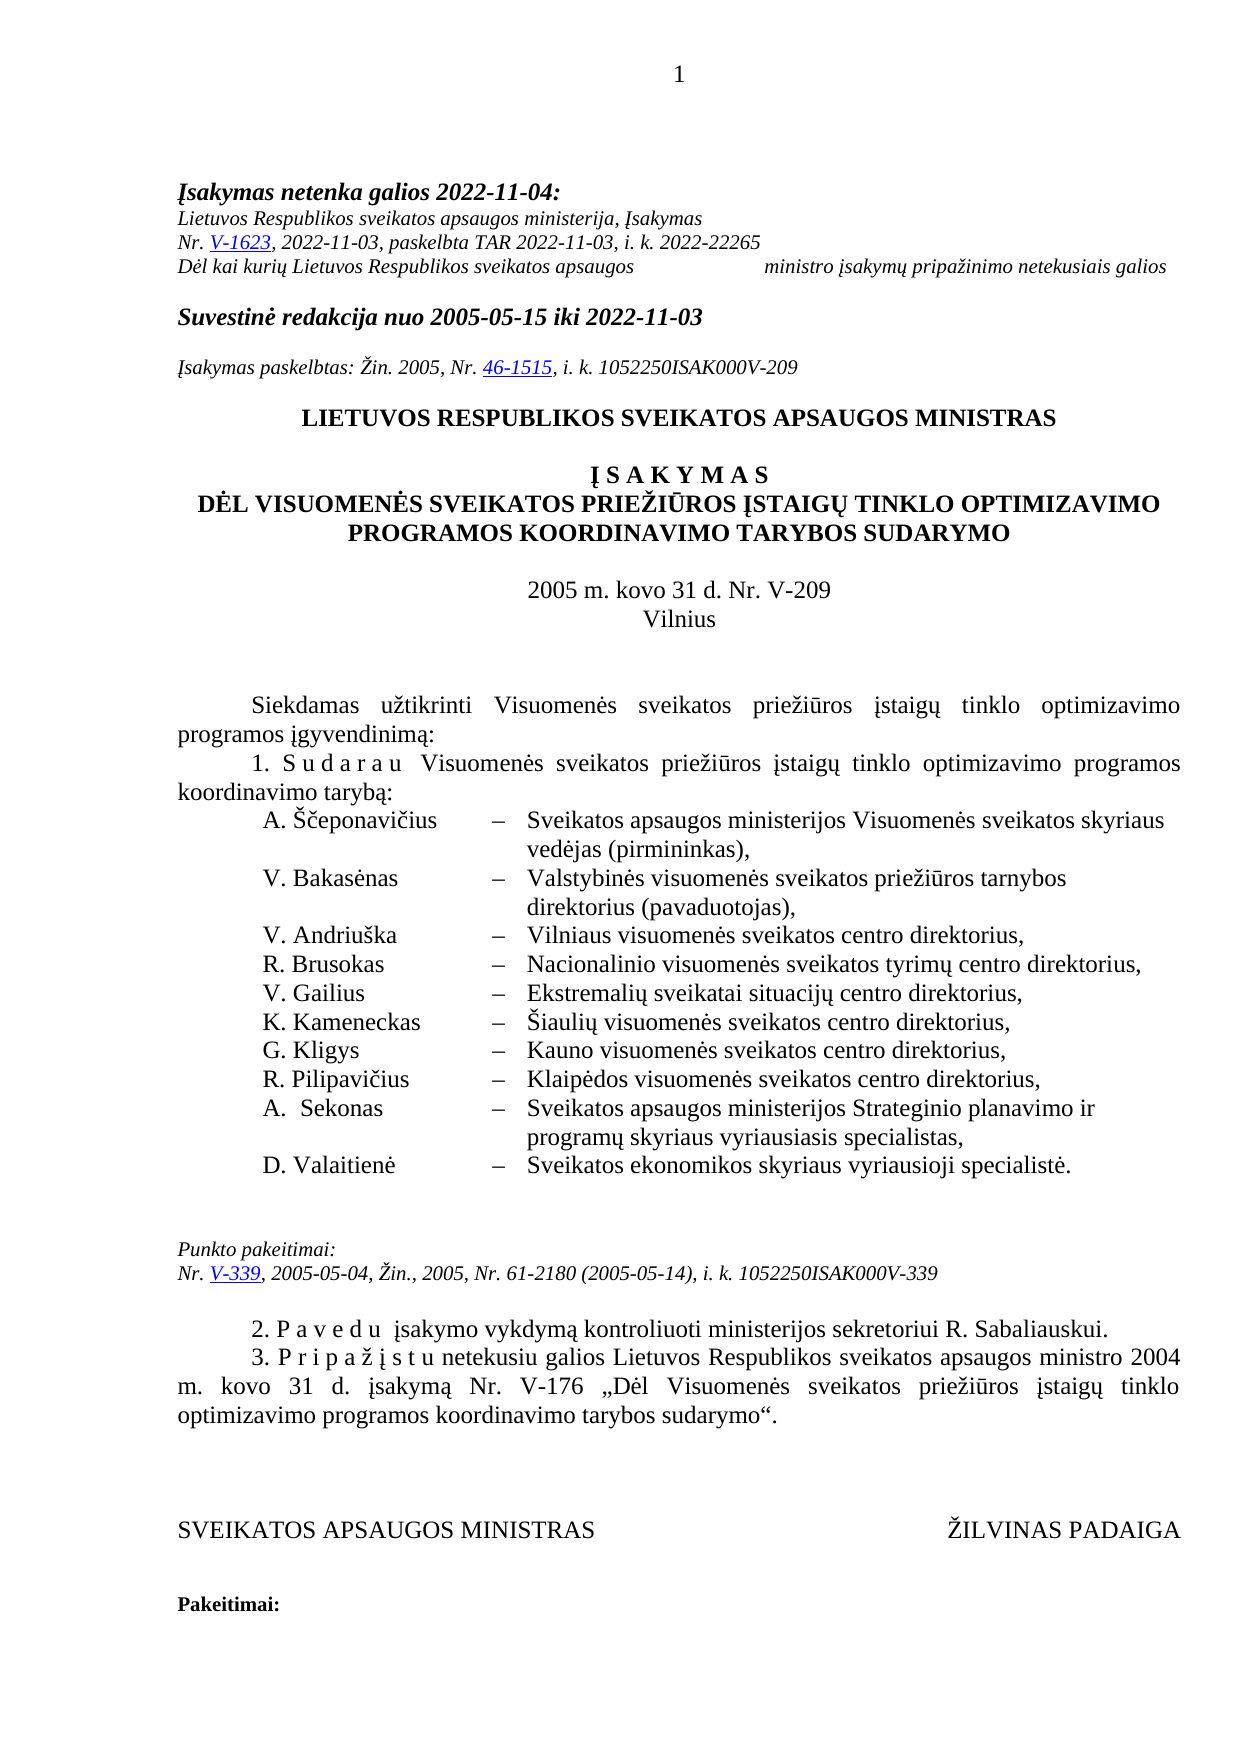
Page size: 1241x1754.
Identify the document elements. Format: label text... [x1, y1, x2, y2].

table_header A. Ščeponavičius [177, 806, 481, 863]
table_cell – – [481, 1093, 515, 1208]
text Nr. V-1623, 2022-11-03, paskelbta TAR 2022-11-03, i. k. 2022-22265 [177, 230, 1181, 254]
text Punkto pakeitimai: [177, 1237, 1181, 1261]
table_cell R. Pilipavičius [177, 1064, 481, 1093]
table_cell – [481, 978, 515, 1007]
text DĖL VISUOMENĖS SVEIKATOS PRIEŽIŪROS ĮSTAIGŲ TINKLO OPTIMIZAVIMO PROGRAMOS KOORDINAVIMO TARYBOS SUDARYMO [177, 489, 1181, 547]
table_header Sveikatos apsaugos ministerijos Visuomenės sveikatos skyriaus vedėjas (pirmininkas), [515, 806, 1182, 863]
text Siekdamas užtikrinti Visuomenės sveikatos priežiūros įstaigų tinklo optimizavimo programos įgyvendinimą: [177, 691, 1181, 748]
table_cell V. Andriuška [177, 921, 481, 949]
table_cell – [481, 1007, 515, 1036]
text 2. Pavedu įsakymo vykdymą kontroliuoti ministerijos sekretoriui R. Sabaliauskui. [177, 1314, 1181, 1342]
table_cell R. Brusokas [177, 949, 481, 978]
table_cell K. Kameneckas [177, 1007, 481, 1036]
text 2005 m. kovo 31 d. Nr. V-209 [177, 576, 1181, 604]
table_cell Valstybinės visuomenės sveikatos priežiūros tarnybos direktorius (pavaduotojas), [515, 863, 1182, 921]
text Dėl kai kurių Lietuvos Respublikos sveikatos apsaugos ministro įsakymų pripažinimo netekusiais galios [177, 254, 1181, 278]
text Įsakymas netenka galios 2022-11-04: [177, 177, 1181, 206]
table_cell – [481, 1036, 515, 1064]
table_cell Sveikatos apsaugos ministerijos Strateginio planavimo ir programų skyriaus vyriausiasis specialistas, Sveikatos ekonomikos skyriaus vyriausioji specialistė. [515, 1093, 1182, 1208]
text Nr. V-339, 2005-05-04, Žin., 2005, Nr. 61-2180 (2005-05-14), i. k. 1052250ISAK000V-339 [177, 1261, 1181, 1285]
table_cell Šiaulių visuomenės sveikatos centro direktorius, [515, 1007, 1182, 1036]
table_cell Ekstremalių sveikatai situacijų centro direktorius, [515, 978, 1182, 1007]
table_cell – [481, 1064, 515, 1093]
table_cell Klaipėdos visuomenės sveikatos centro direktorius, [515, 1064, 1182, 1093]
table_cell – [481, 863, 515, 921]
text SVEIKATOS APSAUGOS MINISTRAS ŽILVINAS PADAIGA [177, 1515, 1181, 1544]
text LIETUVOS RESPUBLIKOS SVEIKATOS APSAUGOS MINISTRAS [177, 403, 1181, 432]
text 3. Pripažįstu netekusiu galios Lietuvos Respublikos sveikatos apsaugos ministro 2004 m. kovo 31 d. įsakymą Nr. V-176 „Dėl Visuomenės sveikatos priežiūros įstaigų tinklo optimizavimo programos koordinavimo tarybos sudarymo“. [177, 1342, 1181, 1429]
table_cell – [481, 949, 515, 978]
table_cell V. Gailius [177, 978, 481, 1007]
table_cell – [481, 921, 515, 949]
table_cell Vilniaus visuomenės sveikatos centro direktorius, [515, 921, 1182, 949]
table_cell G. Kligys [177, 1036, 481, 1064]
table_header – [481, 806, 515, 863]
text Į S A K Y M A S [177, 461, 1181, 489]
text Vilnius [177, 604, 1181, 633]
table_cell V. Bakasėnas [177, 863, 481, 921]
text Pakeitimai: [177, 1592, 1181, 1616]
table_cell Nacionalinio visuomenės sveikatos tyrimų centro direktorius, [515, 949, 1182, 978]
text 1. Sudarau Visuomenės sveikatos priežiūros įstaigų tinklo optimizavimo programos koordinavimo tarybą: [177, 748, 1181, 806]
text Įsakymas paskelbtas: Žin. 2005, Nr. 46-1515, i. k. 1052250ISAK000V-209 [177, 355, 1181, 379]
text Lietuvos Respublikos sveikatos apsaugos ministerija, Įsakymas [177, 206, 1181, 230]
text Suvestinė redakcija nuo 2005-05-15 iki 2022-11-03 [177, 302, 1181, 331]
table_cell Kauno visuomenės sveikatos centro direktorius, [515, 1036, 1182, 1064]
table_cell Sekonas D. Valaitienė [177, 1093, 481, 1208]
